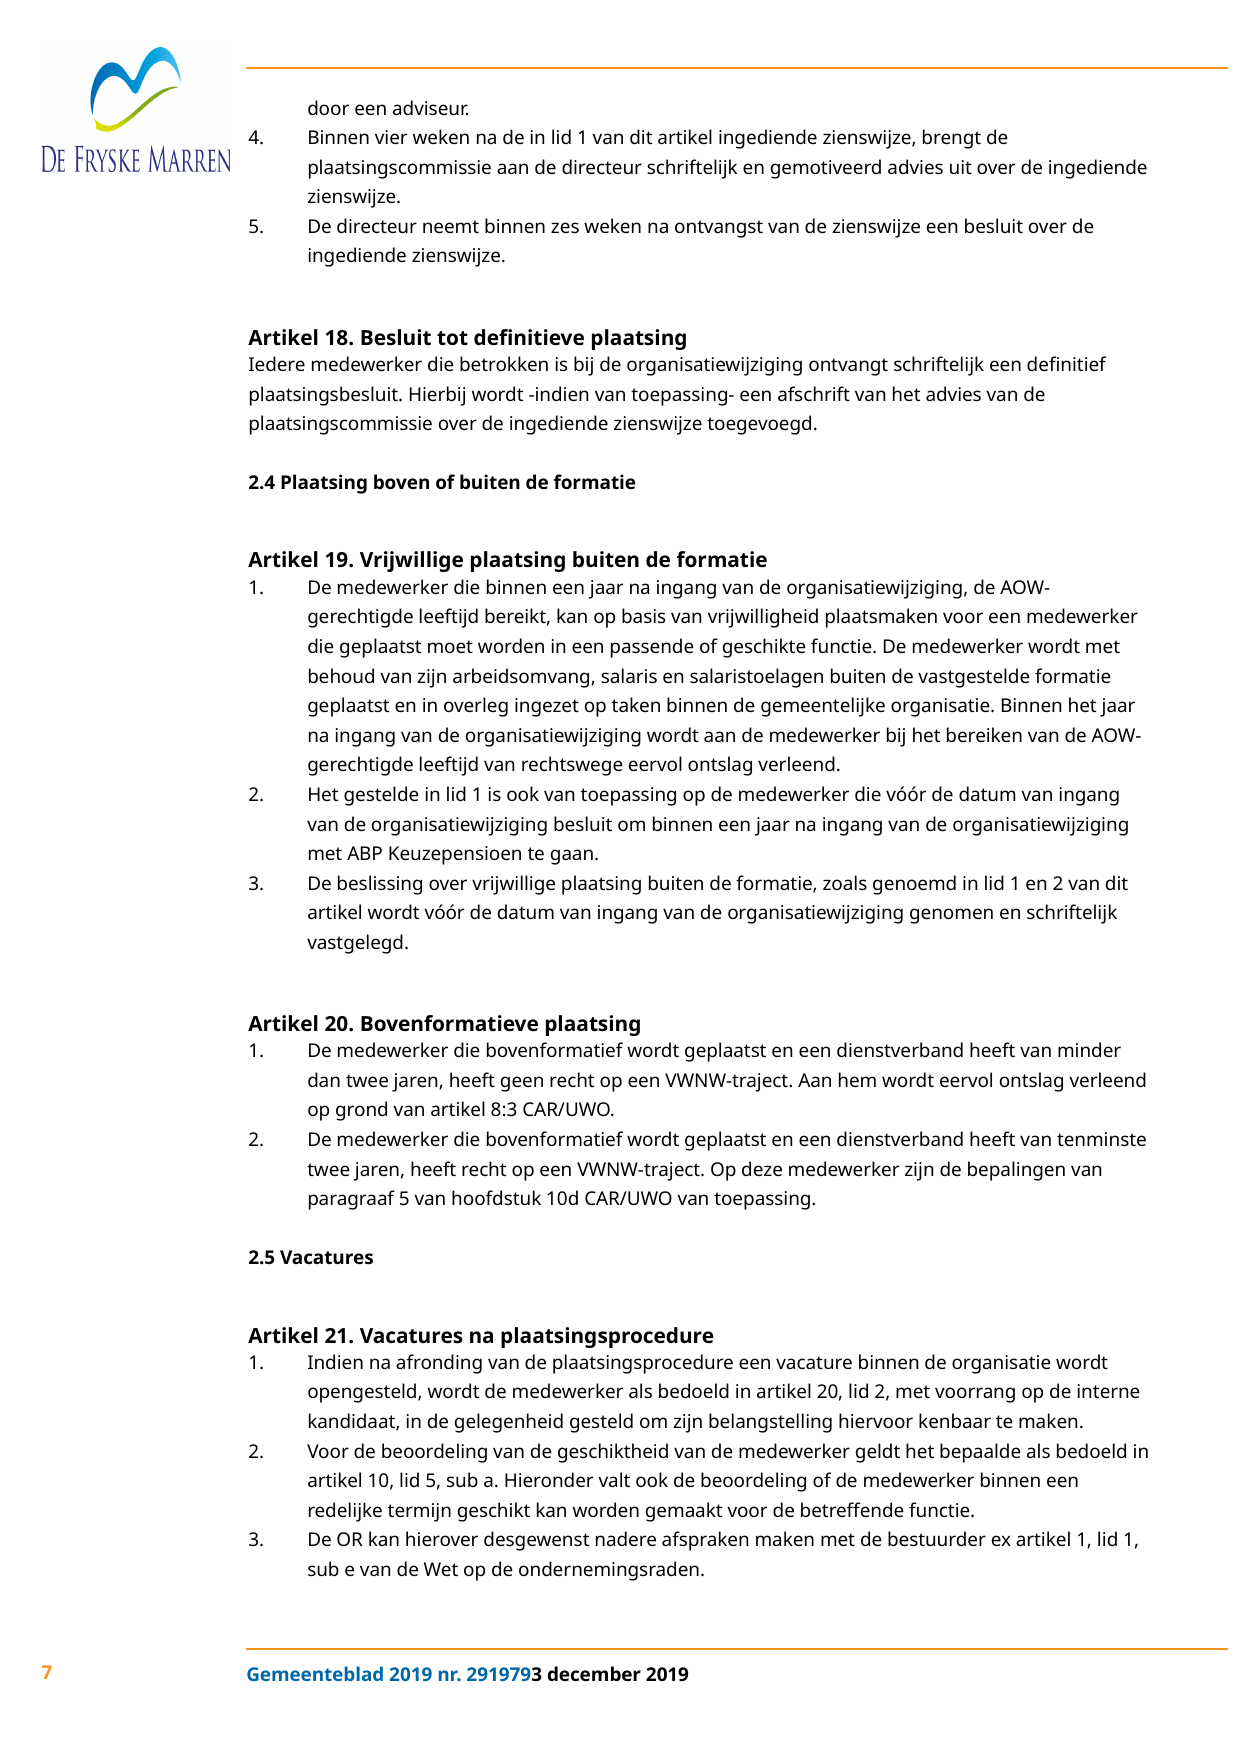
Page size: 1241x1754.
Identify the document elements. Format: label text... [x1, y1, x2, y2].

picture [41, 47, 231, 172]
list De directeur neemt binnen zes weken na ontvangst van de zienswijze een besluit over de ingediende zienswijze. [248, 213, 1152, 268]
text 2.5 Vacatures [248, 1244, 1152, 1270]
list Binnen vier weken na de in lid 1 van dit artikel ingediende zienswijze, brengt de plaatsingscommissie aan de directeur schriftelijk en gemotiveerd advies uit over de ingediende zienswijze. [248, 124, 1152, 209]
list De beslissing over vrijwillige plaatsing buiten de formatie, zoals genoemd in lid 1 en 2 van dit artikel wordt vóór de datum van ingang van de organisatiewijziging genomen en schriftelijk vastgelegd. [248, 870, 1152, 955]
text Artikel 19. Vrijwillige plaatsing buiten de formatie [248, 546, 1152, 574]
list door een adviseur. [248, 95, 1152, 121]
text Iedere medewerker die betrokken is bij de organisatiewijziging ontvangt schriftelijk een definitief plaatsingsbesluit. Hierbij wordt -indien van toepassing- een afschrift van het advies van de plaatsingscommissie over de ingediende zienswijze toegevoegd. [248, 351, 1152, 436]
text 2.4 Plaatsing boven of buiten de formatie [248, 469, 1152, 495]
list De medewerker die bovenformatief wordt geplaatst en een dienstverband heeft van minder dan twee jaren, heeft geen recht op een VWNW-traject. Aan hem wordt eervol ontslag verleend op grond van artikel 8:3 CAR/UWO. [248, 1037, 1152, 1122]
list De medewerker die binnen een jaar na ingang van de organisatiewijziging, de AOW-gerechtigde leeftijd bereikt, kan op basis van vrijwilligheid plaatsmaken voor een medewerker die geplaatst moet worden in een passende of geschikte functie. De medewerker wordt met behoud van zijn arbeidsomvang, salaris en salaristoelagen buiten de vastgestelde formatie geplaatst en in overleg ingezet op taken binnen de gemeentelijke organisatie. Binnen het jaar na ingang van de organisatiewijziging wordt aan de medewerker bij het bereiken van de AOW-gerechtigde leeftijd van rechtswege eervol ontslag verleend. [248, 574, 1152, 777]
list De medewerker die bovenformatief wordt geplaatst en een dienstverband heeft van tenminste twee jaren, heeft recht op een VWNW-traject. Op deze medewerker zijn de bepalingen van paragraaf 5 van hoofdstuk 10d CAR/UWO van toepassing. [248, 1126, 1152, 1211]
list Indien na afronding van de plaatsingsprocedure een vacature binnen de organisatie wordt opengesteld, wordt de medewerker als bedoeld in artikel 20, lid 2, met voorrang op de interne kandidaat, in de gelegenheid gesteld om zijn belangstelling hiervoor kenbaar te maken. [248, 1349, 1152, 1434]
text Artikel 18. Besluit tot definitieve plaatsing [248, 323, 1152, 351]
text Artikel 21. Vacatures na plaatsingsprocedure [248, 1321, 1152, 1349]
text Artikel 20. Bovenformatieve plaatsing [248, 1009, 1152, 1037]
list Het gestelde in lid 1 is ook van toepassing op de medewerker die vóór de datum van ingang van de organisatiewijziging besluit om binnen een jaar na ingang van de organisatiewijziging met ABP Keuzepensioen te gaan. [248, 781, 1152, 866]
list De OR kan hierover desgewenst nadere afspraken maken met de bestuurder ex artikel 1, lid 1, sub e van de Wet op de ondernemingsraden. [248, 1527, 1152, 1582]
list Voor de beoordeling van de geschiktheid van de medewerker geldt het bepaalde als bedoeld in artikel 10, lid 5, sub a. Hieronder valt ook de beoordeling of de medewerker binnen een redelijke termijn geschikt kan worden gemaakt voor de betreffende functie. [248, 1438, 1152, 1523]
